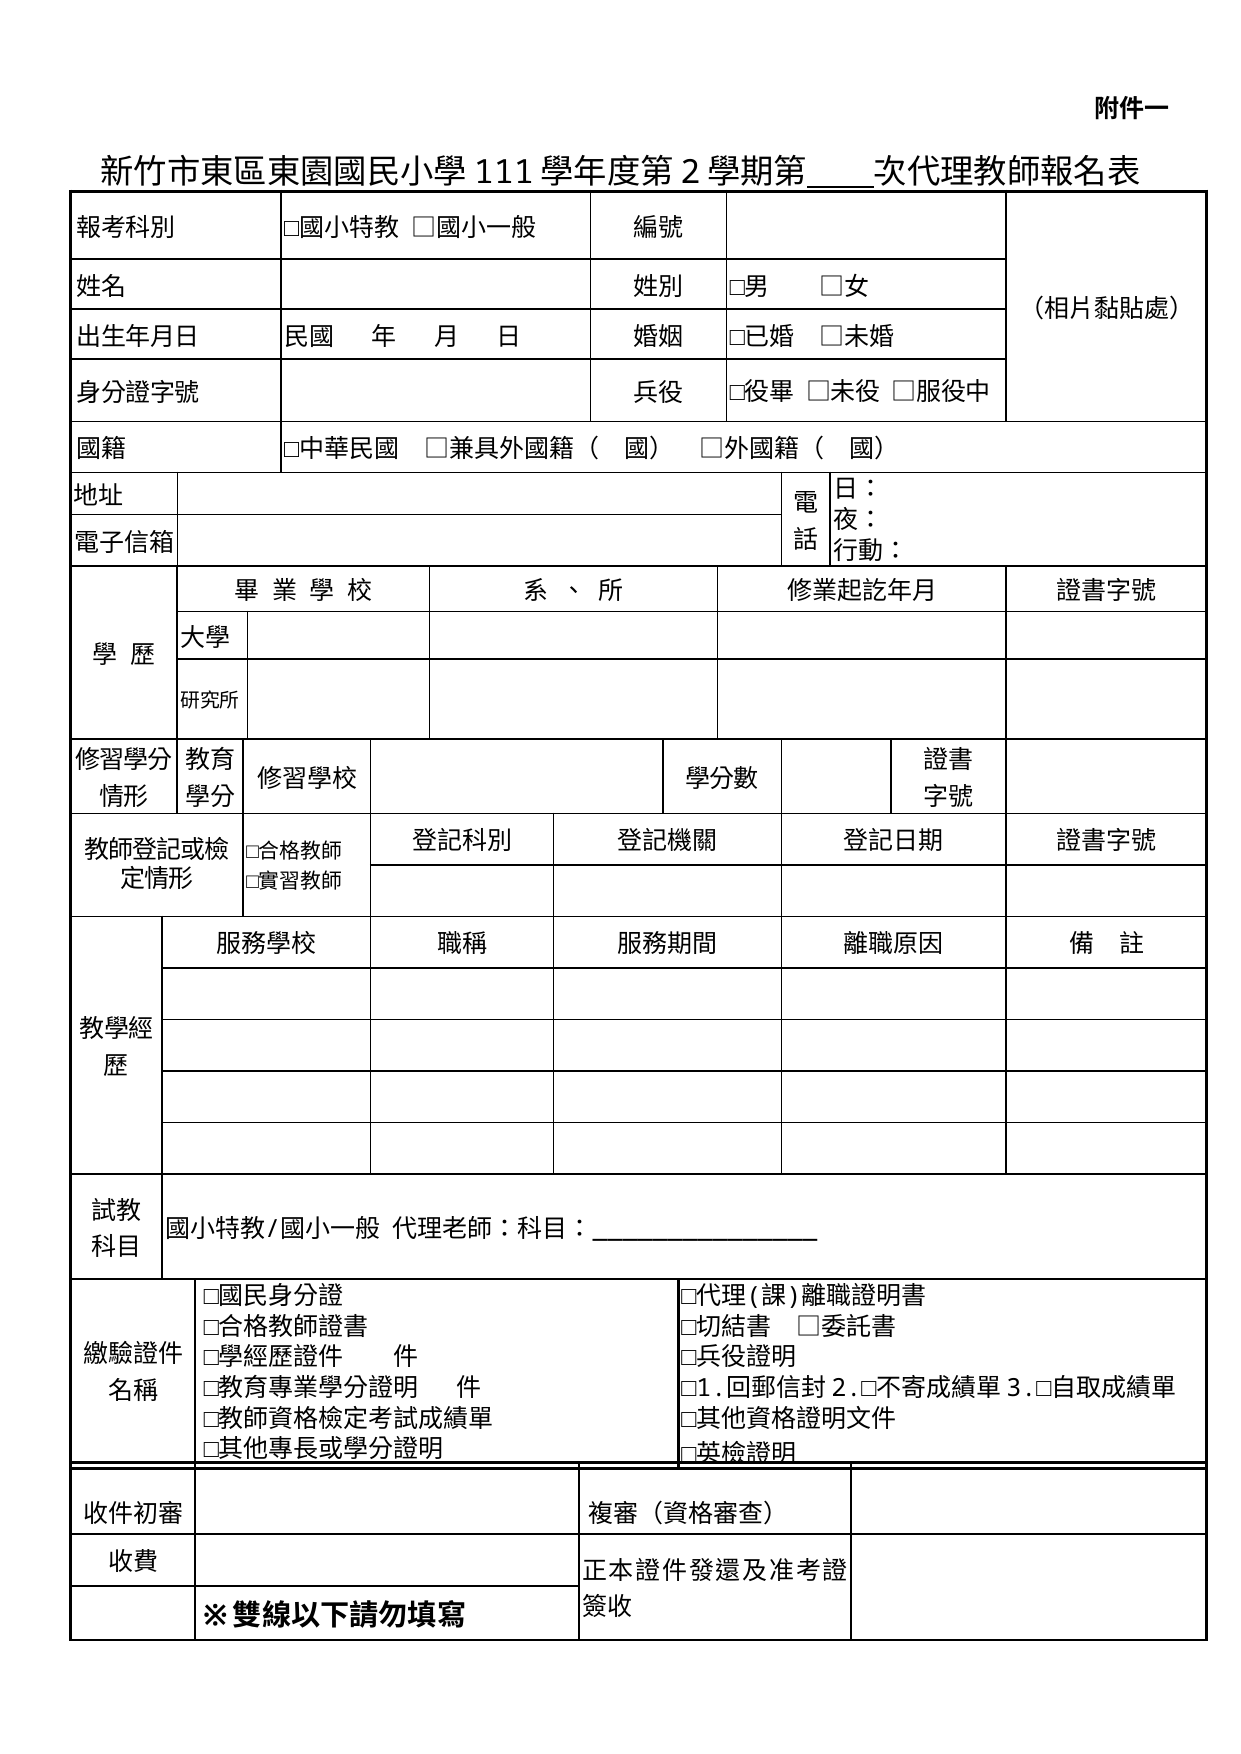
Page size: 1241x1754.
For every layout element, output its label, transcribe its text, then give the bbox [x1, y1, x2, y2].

table_cell [782, 1072, 1005, 1122]
table_cell 複審（資格審查） [580, 1470, 850, 1533]
table_cell [554, 969, 781, 1019]
table_cell [178, 473, 781, 514]
table_cell [782, 969, 1005, 1019]
table_cell [1007, 1072, 1205, 1122]
table_cell [72, 1587, 194, 1639]
table_cell [718, 660, 1005, 738]
table_cell 研究所 [178, 660, 247, 738]
table_cell [430, 612, 717, 658]
table_cell [371, 969, 553, 1019]
table_cell 證書字號 [1007, 814, 1205, 864]
table_cell 試教 科目 [72, 1175, 161, 1278]
table_cell [371, 1020, 553, 1070]
table_cell 服務期間 [554, 917, 781, 967]
table_cell [163, 1020, 370, 1070]
table_cell [1007, 740, 1205, 812]
table_cell 服務學校 [163, 917, 370, 967]
table_cell □中華民國 □兼具外國籍（ 國） □外國籍（ 國） [282, 422, 1205, 472]
table_cell 電子信箱 [72, 515, 177, 565]
table_cell [782, 740, 890, 812]
table_cell [163, 1072, 370, 1122]
table_cell 職稱 [371, 917, 553, 967]
table_cell [196, 1470, 578, 1533]
table_cell 登記科別 [371, 814, 553, 864]
table_cell □代理(課)離職證明書 □切結書 □委託書 □兵役證明 □1.回郵信封2.□不寄成績單3.□自取成績單 □其他資格證明文件 □英檢證明 [680, 1280, 1205, 1461]
table_cell 登記機關 [554, 814, 781, 864]
text 附件一 [71, 64, 1169, 127]
table_cell 教師登記或檢 定情形 [72, 814, 242, 916]
table_cell 大學 [178, 612, 247, 658]
table_cell [554, 866, 781, 916]
table_cell [554, 1020, 781, 1070]
table_cell 出生年月日 [72, 310, 280, 358]
table_cell 收件初審 [72, 1470, 194, 1533]
table_cell [1007, 660, 1205, 738]
table_cell □國民身分證 □合格教師證書 □學經歷證件 件 □教育專業學分證明 件 □教師資格檢定考試成績單 □其他專長或學分證明 [196, 1280, 677, 1461]
table_cell 日： 夜： 行動： [831, 473, 1205, 565]
table_cell 地址 [72, 473, 177, 514]
table_cell □已婚 □未婚 [727, 310, 1005, 358]
table_cell [282, 360, 590, 421]
table_cell □男 □女 [727, 260, 1005, 308]
table_cell 修習學分情形 [72, 740, 176, 812]
table_cell [282, 260, 590, 308]
table_cell 證書 字號 [892, 740, 1005, 812]
table_cell [852, 1535, 1205, 1639]
table_cell [1007, 1123, 1205, 1173]
table_header [727, 193, 1005, 258]
table_cell 備 註 [1007, 917, 1205, 967]
table_cell ※雙線以下請勿填寫 [196, 1587, 578, 1639]
table_cell [371, 866, 553, 916]
table_cell □合格教師 □實習教師 [244, 814, 370, 916]
table_cell 民國 年 月 日 [282, 310, 590, 358]
table_cell [1007, 866, 1205, 916]
table_cell [371, 1072, 553, 1122]
table_cell 修習學校 [244, 740, 370, 812]
table_cell 電話 [782, 473, 829, 565]
table_cell 教學經歷 [72, 917, 161, 1173]
table_cell [371, 740, 662, 812]
table_cell 收費 [72, 1535, 194, 1585]
table_cell 學 歷 [72, 567, 176, 738]
table_header 編號 [591, 193, 726, 258]
table_cell [782, 866, 1005, 916]
table_cell 身分證字號 [72, 360, 280, 421]
table_cell [430, 660, 717, 738]
table_cell 正本證件發還及准考證簽收 [580, 1535, 850, 1639]
table_cell [1007, 1020, 1205, 1070]
table_cell [178, 515, 781, 565]
table_cell [782, 1123, 1005, 1173]
table_header （相片黏貼處） [1007, 193, 1205, 421]
table_cell [554, 1072, 781, 1122]
table_cell [782, 1020, 1005, 1070]
table_cell [196, 1535, 578, 1585]
table_cell [1007, 969, 1205, 1019]
table_cell 繳驗證件名稱 [72, 1280, 194, 1461]
table_cell [248, 612, 429, 658]
table_cell 國小特教/國小一般 代理老師：科目：_______________ [163, 1175, 1205, 1278]
table_cell 畢 業 學 校 [178, 567, 429, 611]
table_header □國小特教 □國小一般 [282, 193, 590, 258]
table_cell 姓名 [72, 260, 280, 308]
table_cell 兵役 [591, 360, 726, 421]
table_cell 姓別 [591, 260, 726, 308]
table_cell 國籍 [72, 422, 280, 472]
table_cell 教育 學分 [178, 740, 242, 812]
table_cell 離職原因 [782, 917, 1005, 967]
table_cell □役畢 □未役 □服役中 [727, 360, 1005, 421]
table_cell [163, 1123, 370, 1173]
table_cell [371, 1123, 553, 1173]
table_cell 婚姻 [591, 310, 726, 358]
text 新竹市東區東園國民小學111學年度第2學期第 次代理教師報名表 [71, 127, 1169, 189]
table_cell 系 、 所 [430, 567, 717, 611]
table_cell [554, 1123, 781, 1173]
table_cell 證書字號 [1007, 567, 1205, 611]
table_cell [1007, 612, 1205, 658]
table_cell 登記日期 [782, 814, 1005, 864]
table_cell [163, 969, 370, 1019]
table_cell [852, 1470, 1205, 1533]
table_cell 修業起訖年月 [718, 567, 1005, 611]
table_cell [248, 660, 429, 738]
table_cell 學分數 [664, 740, 781, 812]
table_header 報考科別 [72, 193, 280, 258]
table_cell [718, 612, 1005, 658]
